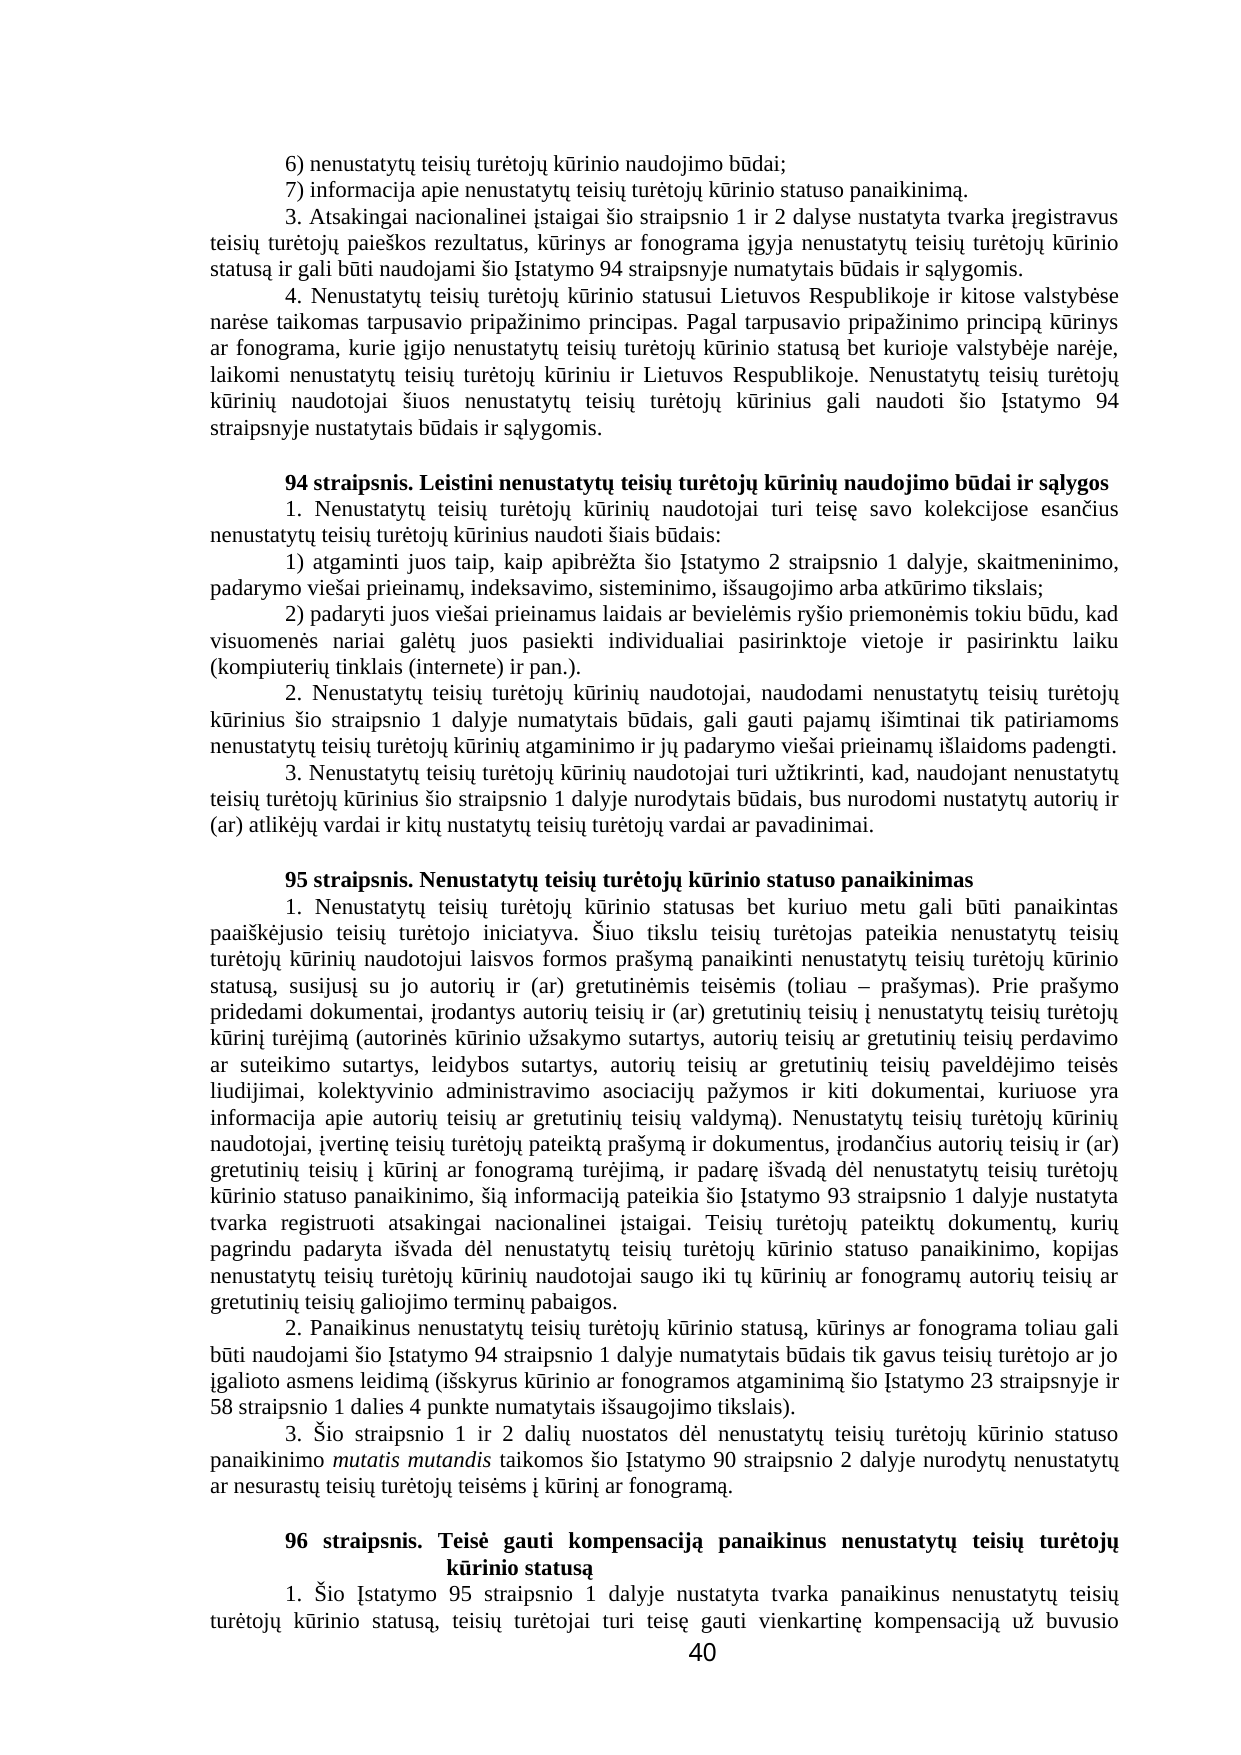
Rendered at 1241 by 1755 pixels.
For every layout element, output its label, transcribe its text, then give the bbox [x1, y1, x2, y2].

text 2) padaryti juos viešai prieinamus laidais ar bevielėmis ryšio priemonėmis tokiu būdu, kad visuomenės nariai galėtų juos pasiekti individualiai pasirinktoje vietoje ir pasirinktu laiku (kompiuterių tinklais (internete) ir pan.). [210, 600, 1120, 679]
text 3. Šio straipsnio 1 ir 2 dalių nuostatos dėl nenustatytų teisių turėtojų kūrinio statuso panaikinimo mutatis mutandis taikomos šio Įstatymo 90 straipsnio 2 dalyje nurodytų nenustatytų ar nesurastų teisių turėtojų teisėms į kūrinį ar fonogramą. [210, 1420, 1120, 1499]
text 1) atgaminti juos taip, kaip apibrėžta šio Įstatymo 2 straipsnio 1 dalyje, skaitmeninimo, padarymo viešai prieinamų, indeksavimo, sisteminimo, išsaugojimo arba atkūrimo tikslais; [210, 548, 1120, 600]
text 1. Nenustatytų teisių turėtojų kūrinių naudotojai turi teisę savo kolekcijose esančius nenustatytų teisių turėtojų kūrinius naudoti šiais būdais: [210, 495, 1120, 548]
text 6) nenustatytų teisių turėtojų kūrinio naudojimo būdai; [210, 150, 1120, 176]
text 4. Nenustatytų teisių turėtojų kūrinio statusui Lietuvos Respublikoje ir kitose valstybėse narėse taikomas tarpusavio pripažinimo principas. Pagal tarpusavio pripažinimo principą kūrinys ar fonograma, kurie įgijo nenustatytų teisių turėtojų kūrinio statusą bet kurioje valstybėje narėje, laikomi nenustatytų teisių turėtojų kūriniu ir Lietuvos Respublikoje. Nenustatytų teisių turėtojų kūrinių naudotojai šiuos nenustatytų teisių turėtojų kūrinius gali naudoti šio Įstatymo 94 straipsnyje nustatytais būdais ir sąlygomis. [210, 282, 1120, 440]
text 2. Panaikinus nenustatytų teisių turėtojų kūrinio statusą, kūrinys ar fonograma toliau gali būti naudojami šio Įstatymo 94 straipsnio 1 dalyje numatytais būdais tik gavus teisių turėtojo ar jo įgalioto asmens leidimą (išskyrus kūrinio ar fonogramos atgaminimą šio Įstatymo 23 straipsnyje ir 58 straipsnio 1 dalies 4 punkte numatytais išsaugojimo tikslais). [210, 1314, 1120, 1420]
text 7) informacija apie nenustatytų teisių turėtojų kūrinio statuso panaikinimą. [210, 176, 1120, 203]
text 96 straipsnis. Teisė gauti kompensaciją panaikinus nenustatytų teisių turėtojų kūrinio statusą [285, 1528, 1120, 1580]
text 1. Nenustatytų teisių turėtojų kūrinio statusas bet kuriuo metu gali būti panaikintas paaiškėjusio teisių turėtojo iniciatyva. Šiuo tikslu teisių turėtojas pateikia nenustatytų teisių turėtojų kūrinių naudotojui laisvos formos prašymą panaikinti nenustatytų teisių turėtojų kūrinio statusą, susijusį su jo autorių ir (ar) gretutinėmis teisėmis (toliau – prašymas). Prie prašymo pridedami dokumentai, įrodantys autorių teisių ir (ar) gretutinių teisių į nenustatytų teisių turėtojų kūrinį turėjimą (autorinės kūrinio užsakymo sutartys, autorių teisių ar gretutinių teisių perdavimo ar suteikimo sutartys, leidybos sutartys, autorių teisių ar gretutinių teisių paveldėjimo teisės liudijimai, kolektyvinio administravimo asociacijų pažymos ir kiti dokumentai, kuriuose yra informacija apie autorių teisių ar gretutinių teisių valdymą). Nenustatytų teisių turėtojų kūrinių naudotojai, įvertinę teisių turėtojų pateiktą prašymą ir dokumentus, įrodančius autorių teisių ir (ar) gretutinių teisių į kūrinį ar fonogramą turėjimą, ir padarę išvadą dėl nenustatytų teisių turėtojų kūrinio statuso panaikinimo, šią informaciją pateikia šio Įstatymo 93 straipsnio 1 dalyje nustatyta tvarka registruoti atsakingai nacionalinei įstaigai. Teisių turėtojų pateiktų dokumentų, kurių pagrindu padaryta išvada dėl nenustatytų teisių turėtojų kūrinio statuso panaikinimo, kopijas nenustatytų teisių turėtojų kūrinių naudotojai saugo iki tų kūrinių ar fonogramų autorių teisių ar gretutinių teisių galiojimo terminų pabaigos. [210, 893, 1120, 1314]
text 94 straipsnis. Leistini nenustatytų teisių turėtojų kūrinių naudojimo būdai ir sąlygos [210, 469, 1120, 495]
text 2. Nenustatytų teisių turėtojų kūrinių naudotojai, naudodami nenustatytų teisių turėtojų kūrinius šio straipsnio 1 dalyje numatytais būdais, gali gauti pajamų išimtinai tik patiriamoms nenustatytų teisių turėtojų kūrinių atgaminimo ir jų padarymo viešai prieinamų išlaidoms padengti. [210, 679, 1120, 758]
text 95 straipsnis. Nenustatytų teisių turėtojų kūrinio statuso panaikinimas [210, 866, 1120, 893]
text 3. Atsakingai nacionalinei įstaigai šio straipsnio 1 ir 2 dalyse nustatyta tvarka įregistravus teisių turėtojų paieškos rezultatus, kūrinys ar fonograma įgyja nenustatytų teisių turėtojų kūrinio statusą ir gali būti naudojami šio Įstatymo 94 straipsnyje numatytais būdais ir sąlygomis. [210, 203, 1120, 282]
text 1. Šio Įstatymo 95 straipsnio 1 dalyje nustatyta tvarka panaikinus nenustatytų teisių turėtojų kūrinio statusą, teisių turėtojai turi teisę gauti vienkartinę kompensaciją už buvusio [210, 1580, 1120, 1633]
text 3. Nenustatytų teisių turėtojų kūrinių naudotojai turi užtikrinti, kad, naudojant nenustatytų teisių turėtojų kūrinius šio straipsnio 1 dalyje nurodytais būdais, bus nurodomi nustatytų autorių ir (ar) atlikėjų vardai ir kitų nustatytų teisių turėtojų vardai ar pavadinimai. [210, 758, 1120, 838]
